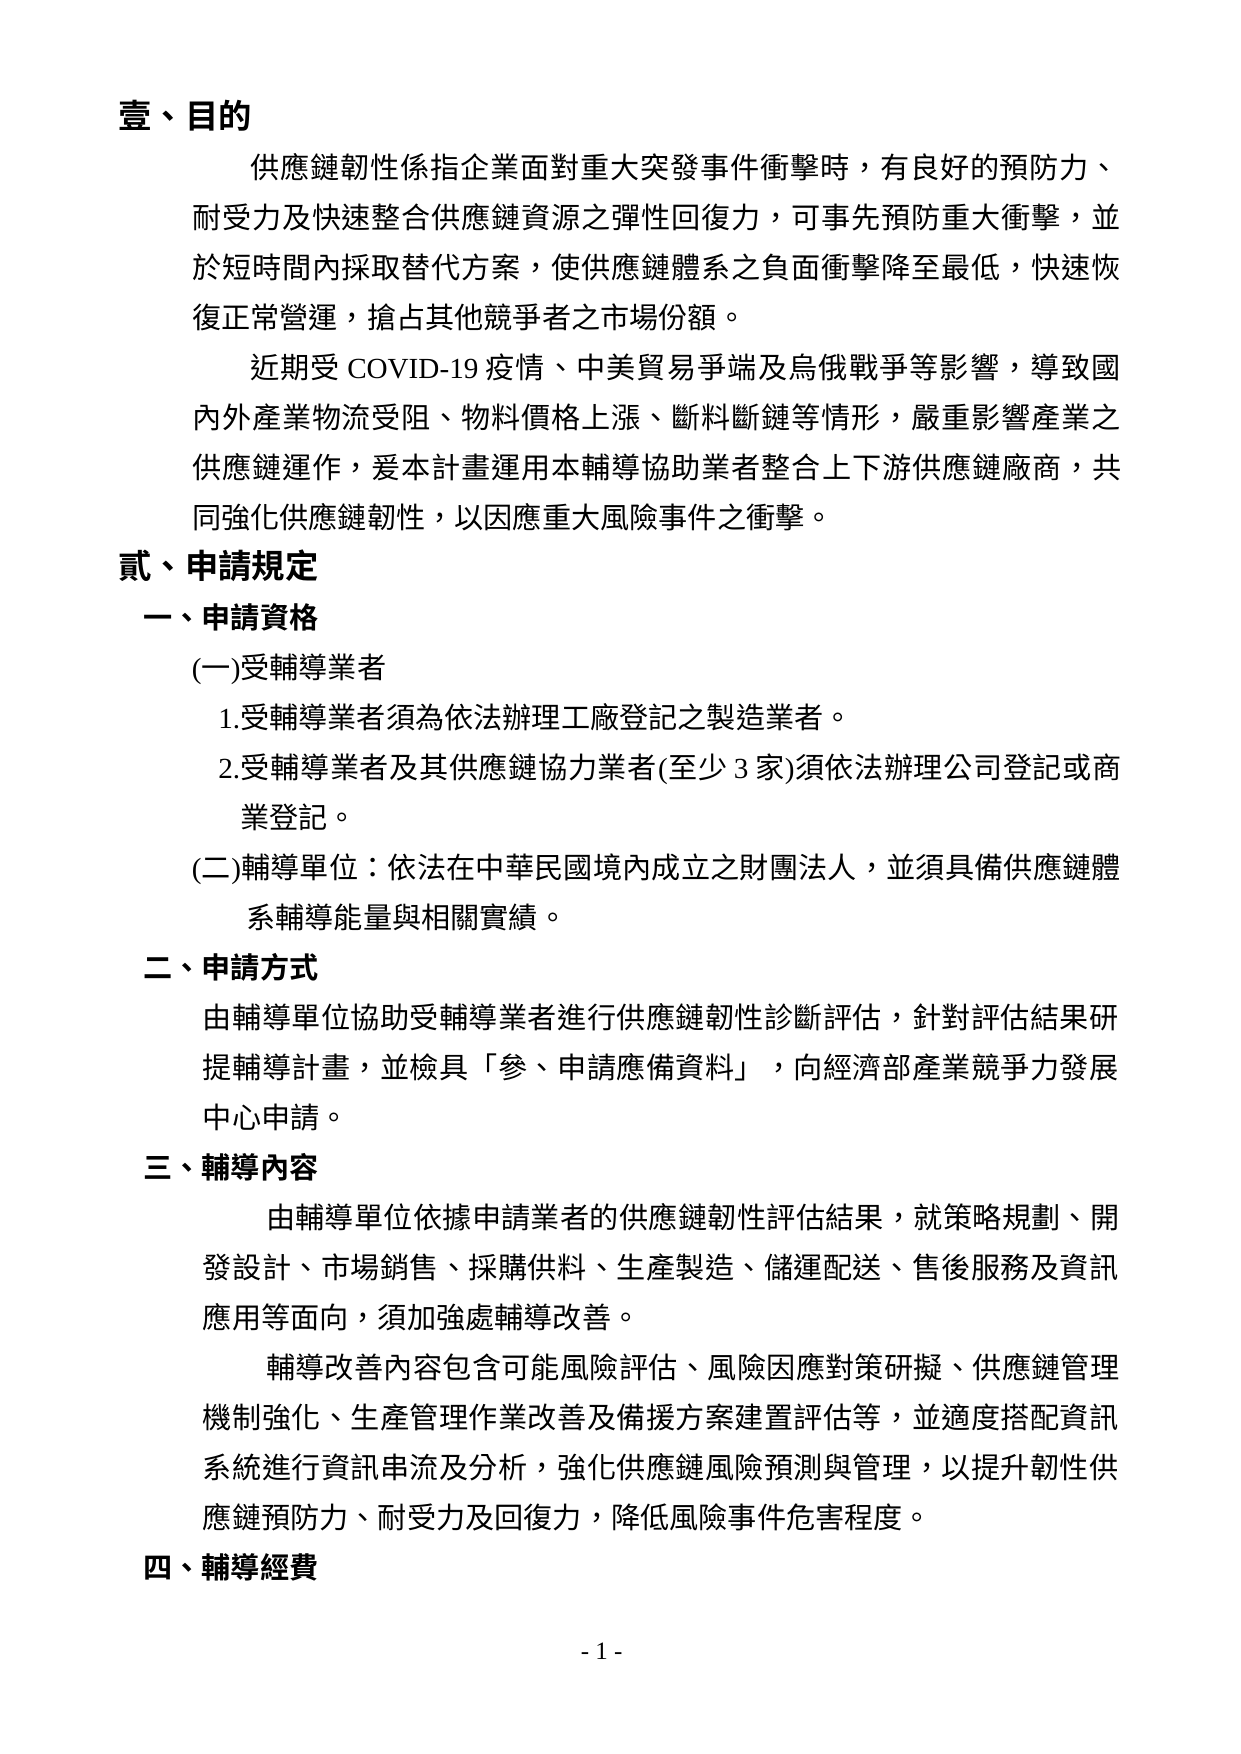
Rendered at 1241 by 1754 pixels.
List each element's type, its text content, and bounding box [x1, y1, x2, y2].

text 二、申請方式 [143, 939, 1122, 989]
text 四、輔導經費 [143, 1539, 1122, 1589]
text 一、申請資格 [143, 589, 1122, 639]
text 由輔導單位協助受輔導業者進行供應鏈韌性診斷評估，針對評估結果研提輔導計畫，並檢具「參、申請應備資料」，向經濟部產業競爭力發展中心申請。 [203, 989, 1122, 1139]
text 1.受輔導業者須為依法辦理工廠登記之製造業者。 [218, 689, 1122, 739]
text 近期受COVID-19疫情、中美貿易爭端及烏俄戰爭等影響，導致國內外產業物流受阻、物料價格上漲、斷料斷鏈等情形，嚴重影響產業之供應鏈運作，爰本計畫運用本輔導協助業者整合上下游供應鏈廠商，共同強化供應鏈韌性，以因應重大風險事件之衝擊。 [192, 339, 1122, 539]
text 輔導改善內容包含可能風險評估、風險因應對策研擬、供應鏈管理機制強化、生產管理作業改善及備援方案建置評估等，並適度搭配資訊系統進行資訊串流及分析，強化供應鏈風險預測與管理，以提升韌性供應鏈預防力、耐受力及回復力，降低風險事件危害程度。 [203, 1339, 1122, 1539]
text 供應鏈韌性係指企業面對重大突發事件衝擊時，有良好的預防力、耐受力及快速整合供應鏈資源之彈性回復力，可事先預防重大衝擊，並於短時間內採取替代方案，使供應鏈體系之負面衝擊降至最低，快速恢復正常營運，搶占其他競爭者之市場份額。 [192, 139, 1122, 339]
text (二)輔導單位：依法在中華民國境內成立之財團法人，並須具備供應鏈體系輔導能量與相關實績。 [192, 839, 1122, 939]
text 三、輔導內容 [143, 1139, 1122, 1189]
text 壹、目的 [118, 89, 1122, 139]
text 貳、申請規定 [118, 539, 1122, 589]
text (一)受輔導業者 [192, 639, 1122, 689]
text 由輔導單位依據申請業者的供應鏈韌性評估結果，就策略規劃、開發設計、市場銷售、採購供料、生產製造、儲運配送、售後服務及資訊應用等面向，須加強處輔導改善。 [203, 1189, 1122, 1339]
text 2.受輔導業者及其供應鏈協力業者(至少3家)須依法辦理公司登記或商業登記。 [218, 739, 1122, 839]
